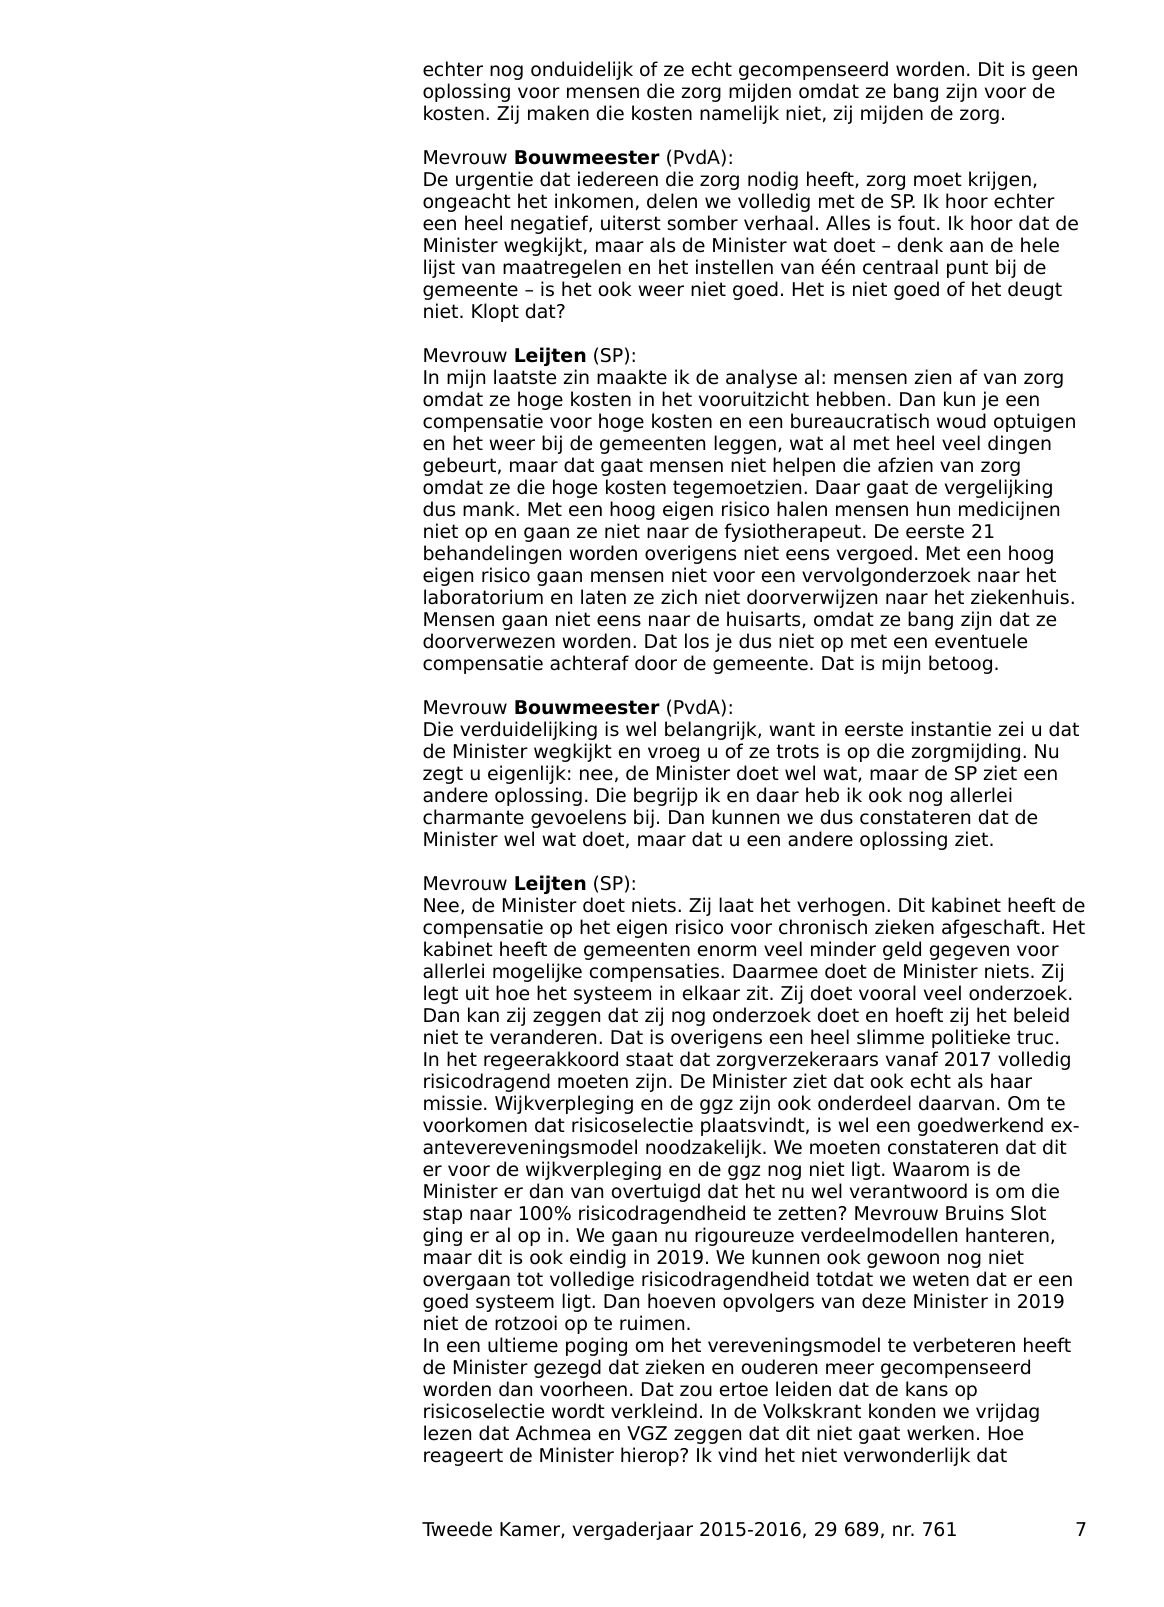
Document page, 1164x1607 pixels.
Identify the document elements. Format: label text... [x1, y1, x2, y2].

text In het regeerakkoord staat dat zorgverzekeraars vanaf 2017 volledig risicodragend moeten zijn. De Minister ziet dat ook echt als haar missie. Wijkverpleging en de ggz zijn ook onderdeel daarvan. Om te voorkomen dat risicoselectie plaatsvindt, is wel een goedwerkend ex-antevereveningsmodel noodzakelijk. We moeten constateren dat dit er voor de wijkverpleging en de ggz nog niet ligt. Waarom is de Minister er dan van overtuigd dat het nu wel verantwoord is om die stap naar 100% risicodragendheid te zetten? Mevrouw Bruins Slot ging er al op in. We gaan nu rigoureuze verdeelmodellen hanteren, maar dit is ook eindig in 2019. We kunnen ook gewoon nog niet overgaan tot volledige risicodragendheid totdat we weten dat er een goed systeem ligt. Dan hoeven opvolgers van deze Minister in 2019 niet de rotzooi op te ruimen. [422, 1049, 1087, 1335]
text Mevrouw Leijten (SP): [422, 345, 1087, 367]
text Mevrouw Bouwmeester (PvdA): [422, 697, 1087, 719]
text De urgentie dat iedereen die zorg nodig heeft, zorg moet krijgen, ongeacht het inkomen, delen we volledig met de SP. Ik hoor echter een heel negatief, uiterst somber verhaal. Alles is fout. Ik hoor dat de Minister wegkijkt, maar als de Minister wat doet – denk aan de hele lijst van maatregelen en het instellen van één centraal punt bij de gemeente – is het ook weer niet goed. Het is niet goed of het deugt niet. Klopt dat? [422, 169, 1087, 323]
text Nee, de Minister doet niets. Zij laat het verhogen. Dit kabinet heeft de compensatie op het eigen risico voor chronisch zieken afgeschaft. Het kabinet heeft de gemeenten enorm veel minder geld gegeven voor allerlei mogelijke compensaties. Daarmee doet de Minister niets. Zij legt uit hoe het systeem in elkaar zit. Zij doet vooral veel onderzoek. Dan kan zij zeggen dat zij nog onderzoek doet en hoeft zij het beleid niet te veranderen. Dat is overigens een heel slimme politieke truc. [422, 895, 1087, 1049]
text In mijn laatste zin maakte ik de analyse al: mensen zien af van zorg omdat ze hoge kosten in het vooruitzicht hebben. Dan kun je een compensatie voor hoge kosten en een bureaucratisch woud optuigen en het weer bij de gemeenten leggen, wat al met heel veel dingen gebeurt, maar dat gaat mensen niet helpen die afzien van zorg omdat ze die hoge kosten tegemoetzien. Daar gaat de vergelijking dus mank. Met een hoog eigen risico halen mensen hun medicijnen niet op en gaan ze niet naar de fysiotherapeut. De eerste 21 behandelingen worden overigens niet eens vergoed. Met een hoog eigen risico gaan mensen niet voor een vervolgonderzoek naar het laboratorium en laten ze zich niet doorverwijzen naar het ziekenhuis. Mensen gaan niet eens naar de huisarts, omdat ze bang zijn dat ze doorverwezen worden. Dat los je dus niet op met een eventuele compensatie achteraf door de gemeente. Dat is mijn betoog. [422, 367, 1087, 675]
text Die verduidelijking is wel belangrijk, want in eerste instantie zei u dat de Minister wegkijkt en vroeg u of ze trots is op die zorgmijding. Nu zegt u eigenlijk: nee, de Minister doet wel wat, maar de SP ziet een andere oplossing. Die begrijp ik en daar heb ik ook nog allerlei charmante gevoelens bij. Dan kunnen we dus constateren dat de Minister wel wat doet, maar dat u een andere oplossing ziet. [422, 719, 1087, 851]
text Mevrouw Leijten (SP): [422, 873, 1087, 895]
text Mevrouw Bouwmeester (PvdA): [422, 147, 1087, 169]
text echter nog onduidelijk of ze echt gecompenseerd worden. Dit is geen oplossing voor mensen die zorg mijden omdat ze bang zijn voor de kosten. Zij maken die kosten namelijk niet, zij mijden de zorg. [422, 59, 1087, 125]
text In een ultieme poging om het vereveningsmodel te verbeteren heeft de Minister gezegd dat zieken en ouderen meer gecompenseerd worden dan voorheen. Dat zou ertoe leiden dat de kans op risicoselectie wordt verkleind. In de Volkskrant konden we vrijdag lezen dat Achmea en VGZ zeggen dat dit niet gaat werken. Hoe reageert de Minister hierop? Ik vind het niet verwonderlijk dat [422, 1335, 1087, 1467]
